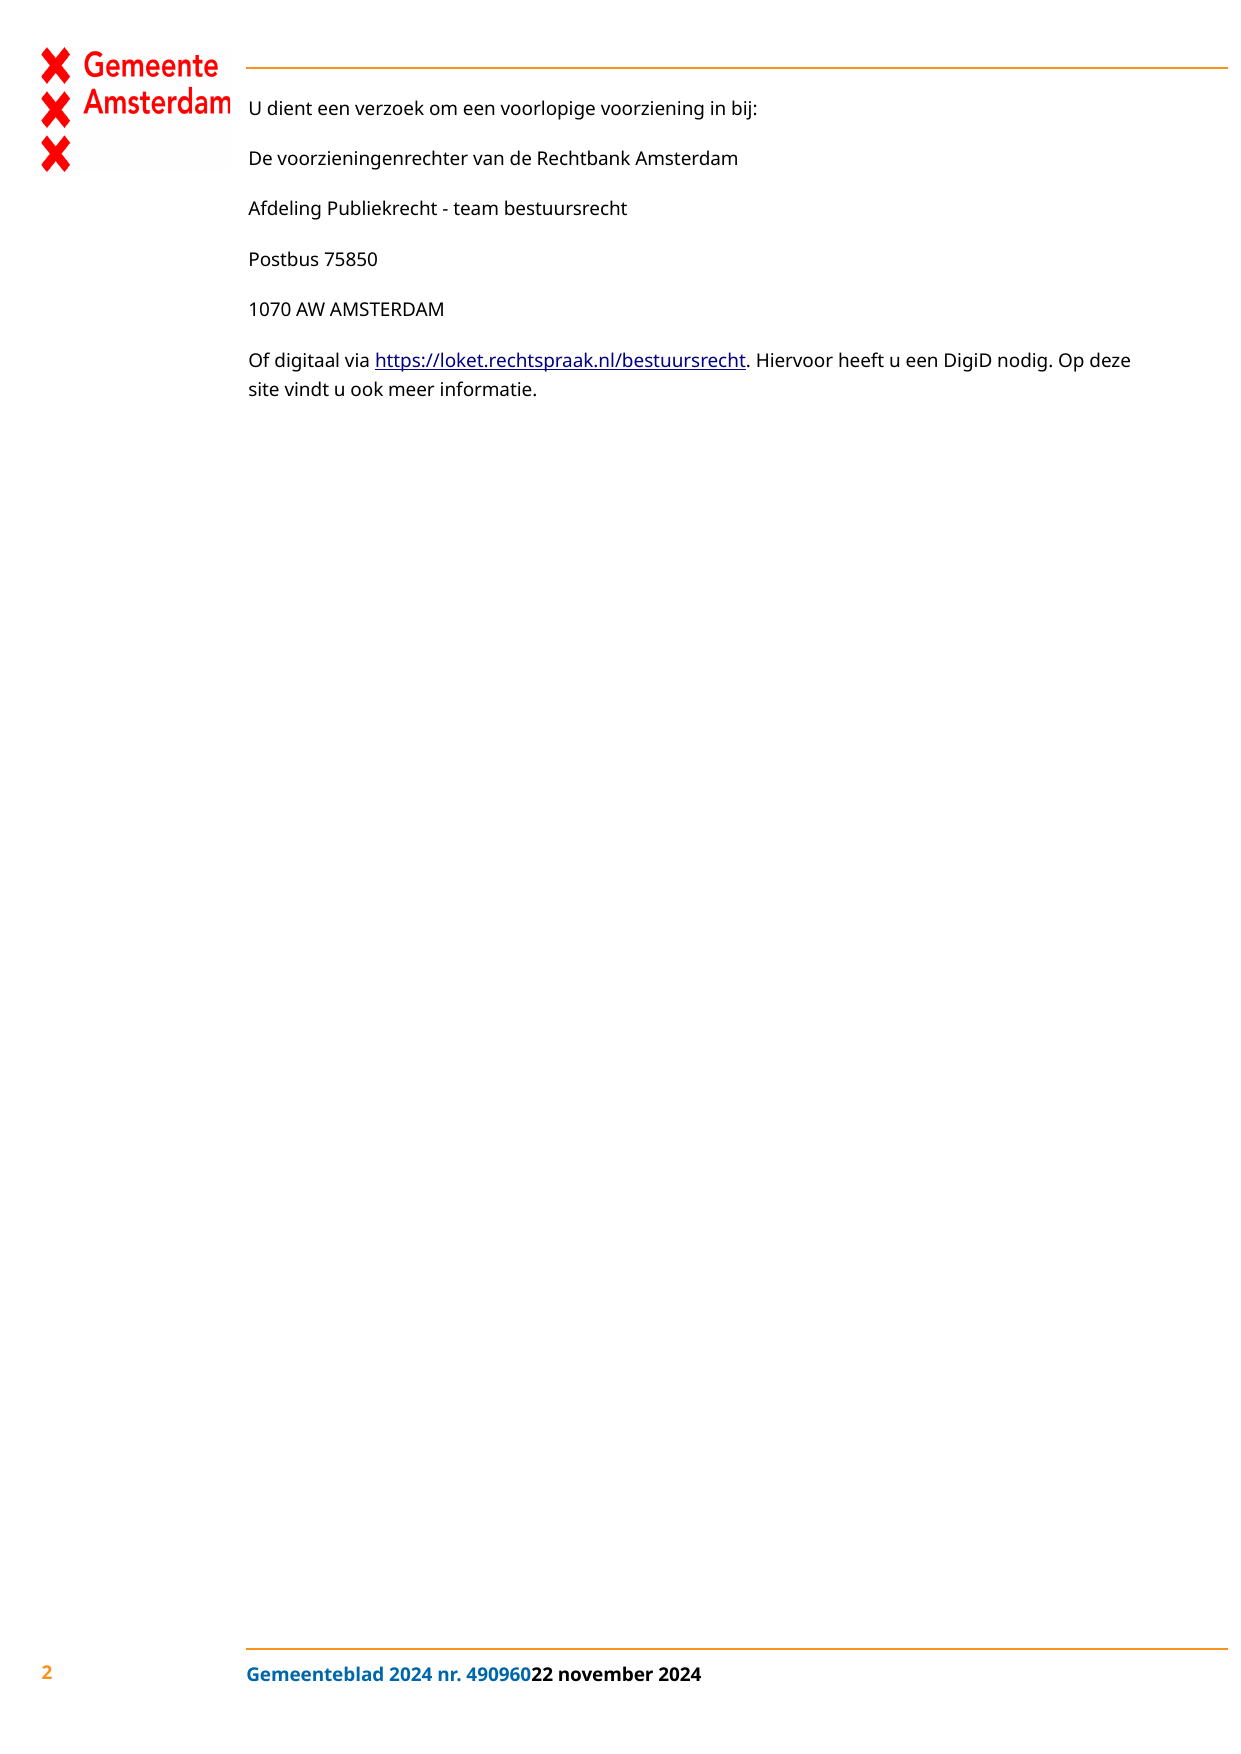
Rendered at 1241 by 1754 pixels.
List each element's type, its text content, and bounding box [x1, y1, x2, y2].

text Of digitaal via https://loket.rechtspraak.nl/bestuursrecht. Hiervoor heeft u een DigiD nodig. Op deze site vindt u ook meer informatie. [248, 347, 1152, 402]
text Postbus 75850 [248, 246, 1152, 272]
text 1070 AW AMSTERDAM [248, 296, 1152, 322]
text Afdeling Publiekrecht - team bestuursrecht [248, 196, 1152, 221]
text U dient een verzoek om een voorlopige voorziening in bij: [248, 95, 1152, 121]
text De voorzieningenrechter van de Rechtbank Amsterdam [248, 145, 1152, 171]
picture [41, 47, 231, 172]
